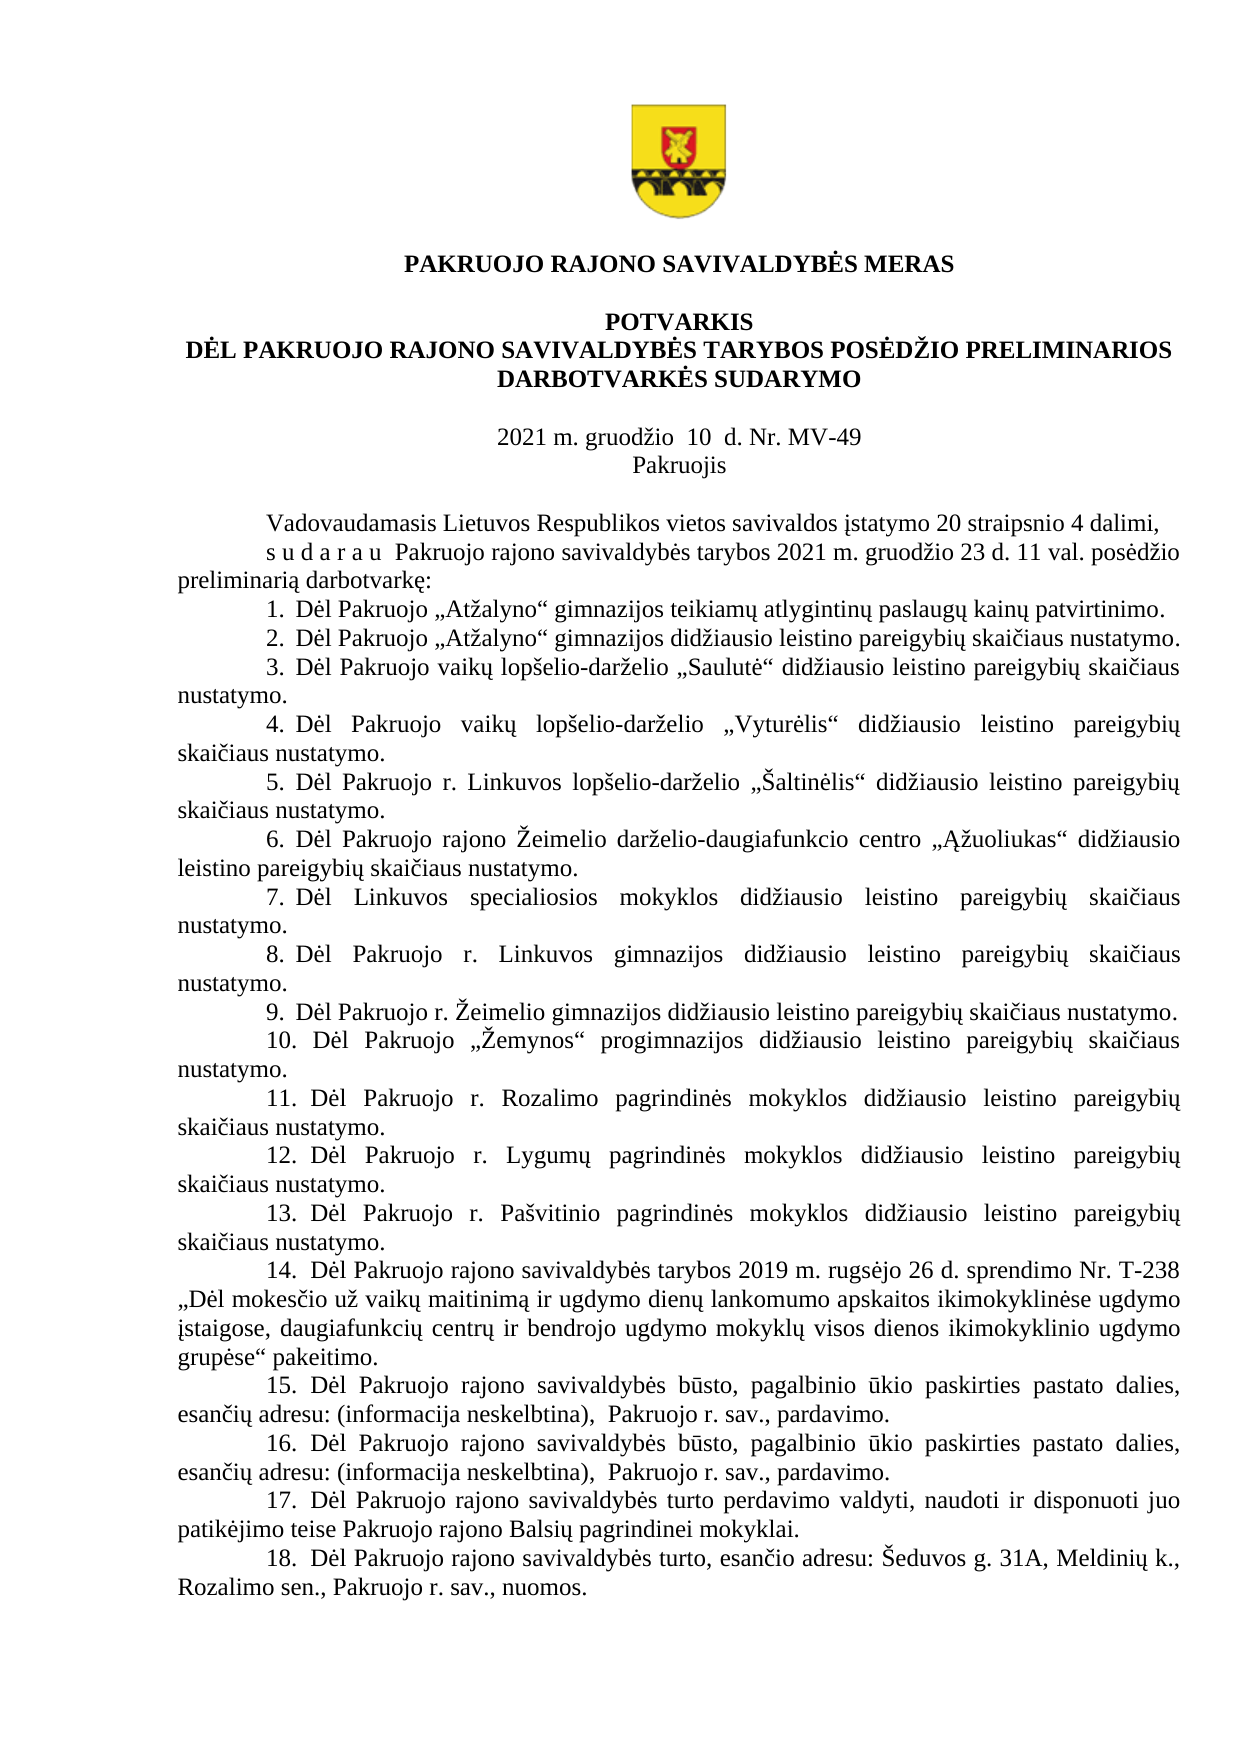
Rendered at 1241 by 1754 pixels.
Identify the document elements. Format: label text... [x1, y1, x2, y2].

text 5. Dėl Pakruojo r. Linkuvos lopšelio-darželio „Šaltinėlis“ didžiausio leistino pareigybių skaičiaus nustatymo. [177, 767, 1181, 824]
text 14. Dėl Pakruojo rajono savivaldybės tarybos 2019 m. rugsėjo 26 d. sprendimo Nr. T-238 „Dėl mokesčio už vaikų maitinimą ir ugdymo dienų lankomumo apskaitos ikimokyklinėse ugdymo įstaigose, daugiafunkcių centrų ir bendrojo ugdymo mokyklų visos dienos ikimokyklinio ugdymo grupėse“ pakeitimo. [177, 1256, 1181, 1371]
text 13. Dėl Pakruojo r. Pašvitinio pagrindinės mokyklos didžiausio leistino pareigybių skaičiaus nustatymo. [177, 1198, 1181, 1256]
text 15. Dėl Pakruojo rajono savivaldybės būsto, pagalbinio ūkio paskirties pastato dalies, esančių adresu: (informacija neskelbtina), Pakruojo r. sav., pardavimo. [177, 1371, 1181, 1428]
text 11. Dėl Pakruojo r. Rozalimo pagrindinės mokyklos didžiausio leistino pareigybių skaičiaus nustatymo. [177, 1083, 1181, 1141]
text POTVARKIS [177, 307, 1181, 336]
text 2. Dėl Pakruojo „Atžalyno“ gimnazijos didžiausio leistino pareigybių skaičiaus nustatymo. [177, 623, 1181, 652]
text 4. Dėl Pakruojo vaikų lopšelio-darželio „Vyturėlis“ didžiausio leistino pareigybių skaičiaus nustatymo. [177, 709, 1181, 767]
text 1. Dėl Pakruojo „Atžalyno“ gimnazijos teikiamų atlygintinų paslaugų kainų patvirtinimo. [177, 594, 1181, 623]
text 10. Dėl Pakruojo „Žemynos“ progimnazijos didžiausio leistino pareigybių skaičiaus nustatymo. [177, 1026, 1181, 1083]
text 9. Dėl Pakruojo r. Žeimelio gimnazijos didžiausio leistino pareigybių skaičiaus nustatymo. [177, 997, 1181, 1026]
text 3. Dėl Pakruojo vaikų lopšelio-darželio „Saulutė“ didžiausio leistino pareigybių skaičiaus nustatymo. [177, 652, 1181, 709]
text 17. Dėl Pakruojo rajono savivaldybės turto perdavimo valdyti, naudoti ir disponuoti juo patikėjimo teise Pakruojo rajono Balsių pagrindinei mokyklai. [177, 1486, 1181, 1543]
text 18. Dėl Pakruojo rajono savivaldybės turto, esančio adresu: Šeduvos g. 31A, Meldinių k., Rozalimo sen., Pakruojo r. sav., nuomos. [177, 1543, 1181, 1601]
text Vadovaudamasis Lietuvos Respublikos vietos savivaldos įstatymo 20 straipsnio 4 dalimi, [177, 508, 1181, 537]
text PAKRUOJO RAJONO SAVIVALDYBĖS MERAS [177, 249, 1181, 278]
text Pakruojis [177, 451, 1181, 479]
text 6. Dėl Pakruojo rajono Žeimelio darželio-daugiafunkcio centro „Ąžuoliukas“ didžiausio leistino pareigybių skaičiaus nustatymo. [177, 824, 1181, 882]
text 7. Dėl Linkuvos specialiosios mokyklos didžiausio leistino pareigybių skaičiaus nustatymo. [177, 882, 1181, 939]
text 16. Dėl Pakruojo rajono savivaldybės būsto, pagalbinio ūkio paskirties pastato dalies, esančių adresu: (informacija neskelbtina), Pakruojo r. sav., pardavimo. [177, 1428, 1181, 1486]
text DĖL PAKRUOJO RAJONO SAVIVALDYBĖS TARYBOS POSĖDŽIO PRELIMINARIOS DARBOTVARKĖS SUDARYMO [177, 336, 1181, 393]
text s u d a r a u Pakruojo rajono savivaldybės tarybos 2021 m. gruodžio 23 d. 11 val. posėdžio preliminarią darbotvarkę: [177, 537, 1181, 594]
text 12. Dėl Pakruojo r. Lygumų pagrindinės mokyklos didžiausio leistino pareigybių skaičiaus nustatymo. [177, 1141, 1181, 1198]
text 8. Dėl Pakruojo r. Linkuvos gimnazijos didžiausio leistino pareigybių skaičiaus nustatymo. [177, 939, 1181, 997]
text 2021 m. gruodžio 10 d. Nr. MV-49 [177, 422, 1181, 451]
